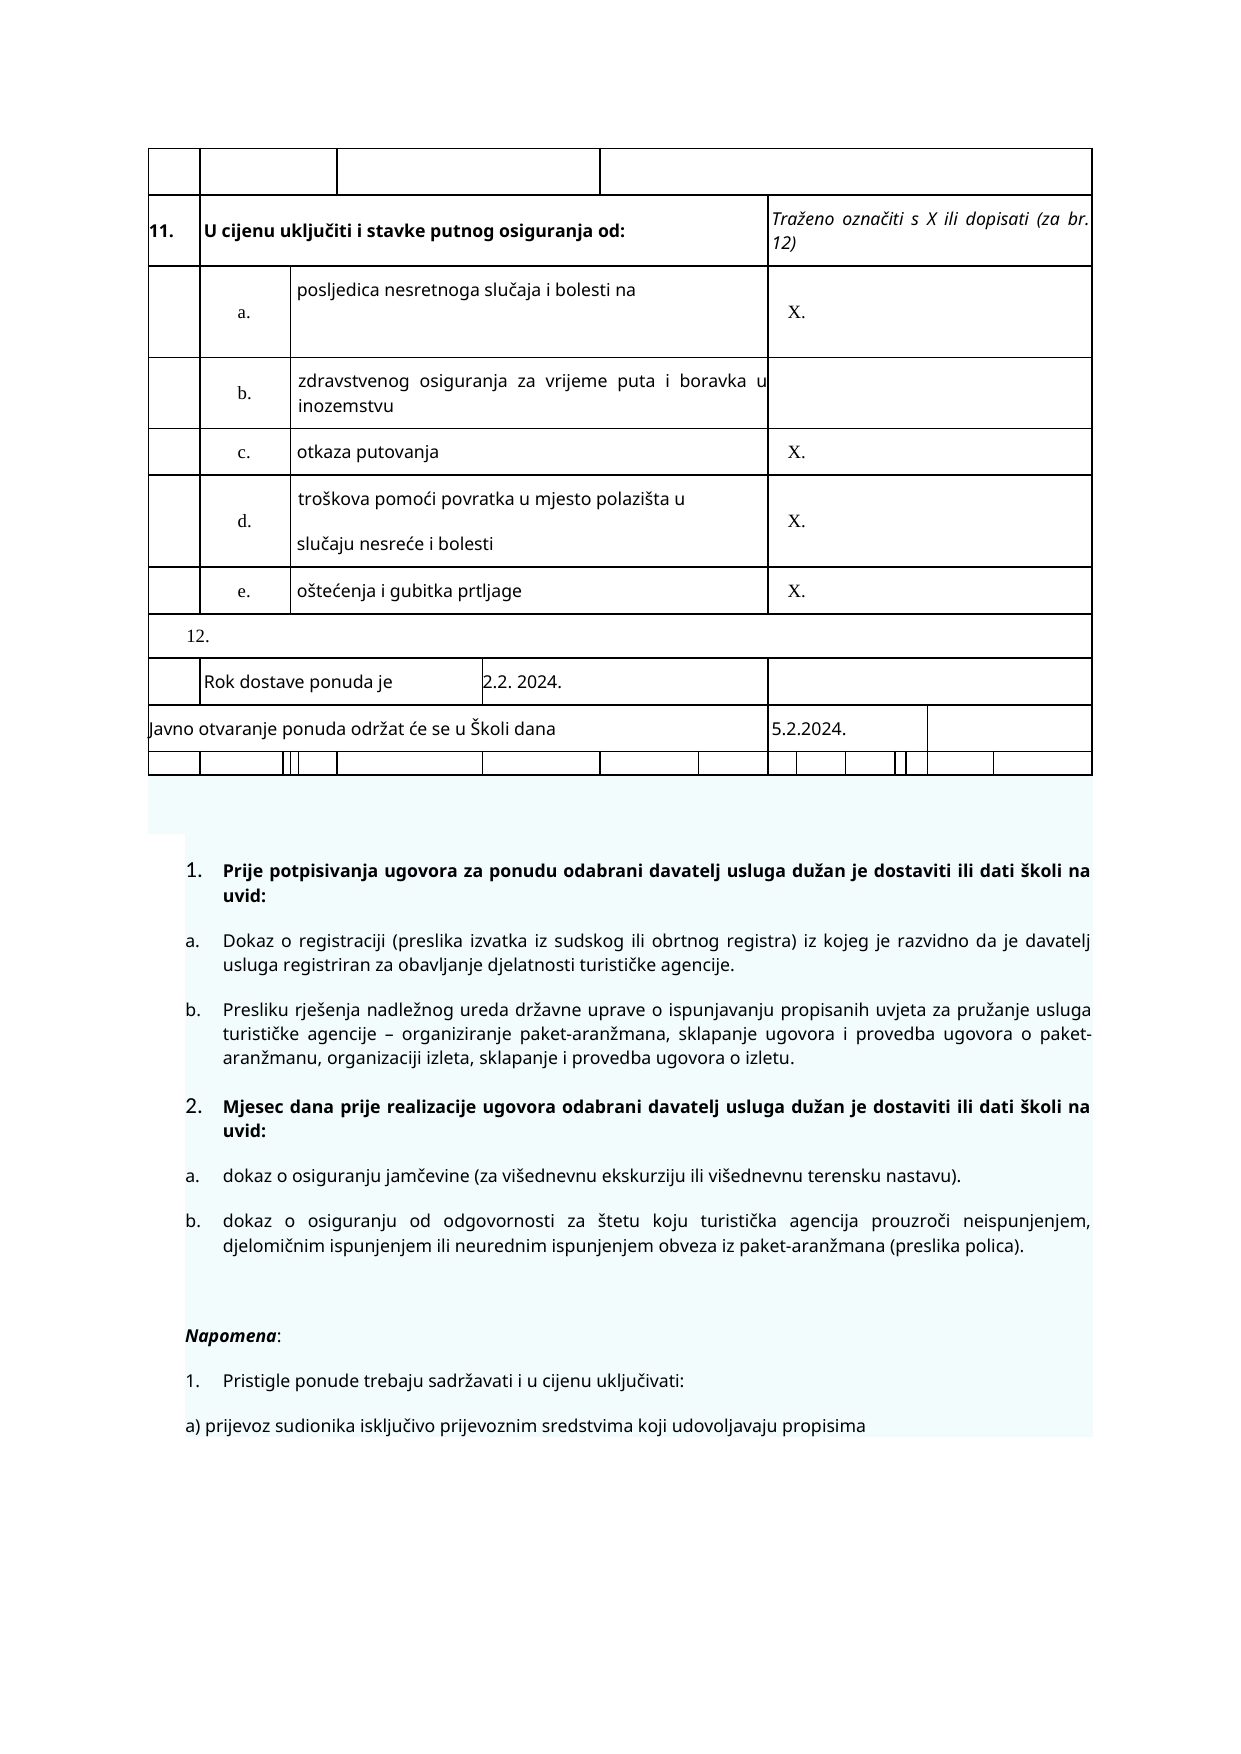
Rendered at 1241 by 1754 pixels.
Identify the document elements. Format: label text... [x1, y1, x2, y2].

table_cell [201, 149, 336, 194]
table_cell 11. [149, 196, 199, 265]
table_cell [149, 267, 199, 357]
list Mjesec dana prije realizacije ugovora odabrani davatelj usluga dužan je dostaviti ili dati školi na uvid: [185, 1091, 1093, 1143]
table_cell oštećenja i gubitka prtljage [291, 568, 767, 613]
list Dokaz o registraciji (preslika izvatka iz sudskog ili obrtnog registra) iz kojeg je razvidno da je davatelj usluga registriran za obavljanje djelatnosti turističke agencije. [185, 928, 1093, 977]
table_cell [483, 752, 599, 774]
list dokaz o osiguranju jamčevine (za višednevnu ekskurziju ili višednevnu terensku nastavu). [185, 1164, 1093, 1188]
table_cell [149, 615, 1091, 657]
table_cell [201, 752, 282, 774]
table_cell [994, 752, 1091, 774]
table_cell [907, 752, 927, 774]
list dokaz o osiguranju od odgovornosti za štetu koju turistička agencija prouzroči neispunjenjem, djelomičnim ispunjenjem ili neurednim ispunjenjem obveza iz paket-aranžmana (preslika polica). [185, 1209, 1093, 1257]
table_cell [769, 267, 1091, 357]
table_cell [149, 358, 199, 428]
table_cell [149, 149, 199, 194]
table_cell [149, 752, 199, 774]
table_cell [149, 429, 199, 474]
table_cell [601, 149, 1091, 194]
text Napomena: [185, 1323, 1093, 1347]
table_cell [149, 568, 199, 613]
table_cell [928, 706, 1091, 751]
table_cell [201, 568, 290, 613]
table_cell troškova pomoći povratka u mjesto polazišta u slučaju nesreće i bolesti [291, 476, 767, 566]
table_cell U cijenu uključiti i stavke putnog osiguranja od: [201, 196, 767, 265]
table_cell [769, 752, 796, 774]
table_cell posljedica nesretnoga slučaja i bolesti na [291, 267, 767, 357]
table_cell 5.2.2024. [769, 706, 927, 751]
table_cell otkaza putovanja [291, 429, 767, 474]
table_cell [299, 752, 336, 774]
table_cell [201, 429, 290, 474]
table_cell [797, 752, 845, 774]
table_cell zdravstvenog osiguranja za vrijeme puta i boravka u inozemstvu [291, 358, 767, 428]
table_cell [769, 476, 1091, 566]
table_cell [149, 476, 199, 566]
table_cell 2.2. 2024. [483, 659, 767, 704]
table_cell Rok dostave ponuda je [201, 659, 482, 704]
table_cell [149, 659, 199, 704]
table_cell [928, 752, 993, 774]
table_cell [769, 429, 1091, 474]
list Pristigle ponude trebaju sadržavati i u cijenu uključivati: [185, 1368, 1093, 1392]
table_cell [699, 752, 767, 774]
list Prije potpisivanja ugovora za ponudu odabrani davatelj usluga dužan je dostaviti ili dati školi na uvid: [185, 855, 1093, 907]
table_cell [846, 752, 894, 774]
table_cell [338, 149, 599, 194]
table_cell [291, 752, 298, 774]
table_cell [201, 358, 290, 428]
table_cell [284, 752, 290, 774]
table_cell [338, 752, 482, 774]
table_cell [769, 358, 1091, 428]
table_cell Javno otvaranje ponuda održat će se u Školi dana [149, 706, 767, 751]
table_cell [769, 659, 1091, 704]
table_cell [201, 476, 290, 566]
table_cell [896, 752, 905, 774]
table_cell [201, 267, 290, 357]
table_cell [601, 752, 698, 774]
text a) prijevoz sudionika isključivo prijevoznim sredstvima koji udovoljavaju propisima [185, 1413, 1093, 1437]
table_cell [769, 568, 1091, 613]
list Presliku rješenja nadležnog ureda državne uprave o ispunjavanju propisanih uvjeta za pružanje usluga turističke agencije – organiziranje paket-aranžmana, sklapanje ugovora i provedba ugovora o paket-aranžmanu, organizaciji izleta, sklapanje i provedba ugovora o izletu. [185, 997, 1093, 1070]
table_cell Traženo označiti s X ili dopisati (za br. 12) [769, 196, 1091, 265]
